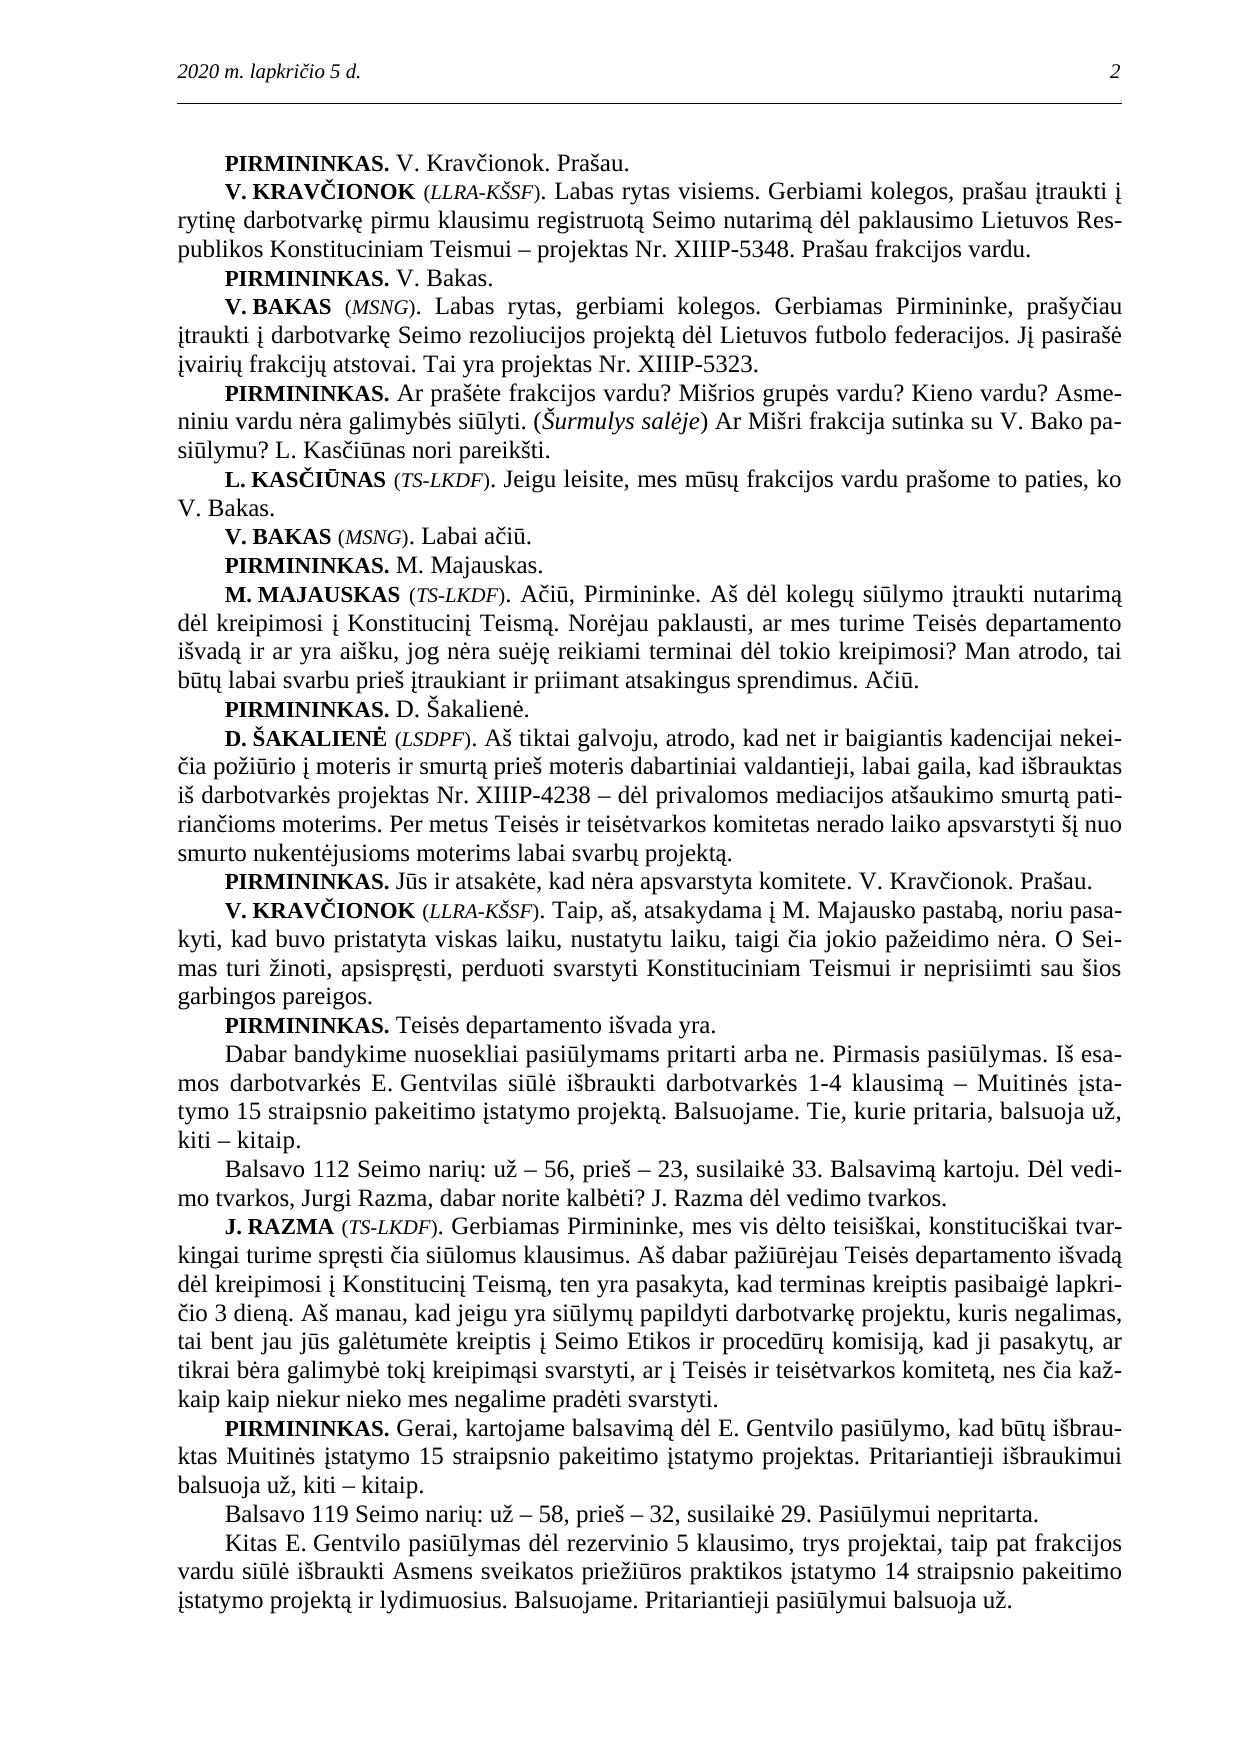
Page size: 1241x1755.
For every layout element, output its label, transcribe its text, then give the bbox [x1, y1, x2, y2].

text J. RAZMA (TS-LKDF). Ger­bia­mas Pir­mi­nin­ke, mes vis dėl­to tei­siš­kai, kon­sti­tu­ciš­kai tvar­kin­gai tu­ri­me spręs­ti čia siū­lo­mus klau­si­mus. Aš da­bar pa­žiū­rė­jau Tei­sės de­par­ta­men­to iš­va­dą dėl krei­pi­mo­si į Kon­sti­tu­ci­nį Teis­mą, ten yra pa­sa­ky­ta, kad ter­mi­nas kreip­tis pa­si­bai­gė lap­kri­čio 3 die­ną. Aš ma­nau, kad jei­gu yra siū­ly­mų pa­pil­dy­ti dar­bo­tvarkę pro­jek­tu, ku­ris ne­ga­li­mas, tai bent jau jūs ga­lė­tu­mė­te kreip­tis į Sei­mo Eti­kos ir pro­ce­dū­rų ko­mi­si­ją, kad ji pa­sa­ky­tų, ar tik­rai bė­ra ga­li­my­bė to­kį krei­pi­mą­si svars­ty­ti, ar į Tei­sės ir tei­sėt­var­kos ko­mi­te­tą, nes čia kaž­kaip kaip nie­kur nie­ko mes ne­ga­li­me pra­dė­ti svars­ty­ti. [177, 1211, 1122, 1413]
text M. MAJAUSKAS (TS-LKDF). Ačiū, Pir­mi­nin­ke. Aš dėl ko­le­gų siū­ly­mo įtrauk­ti nu­ta­ri­mą dėl krei­pi­mo­si į Kon­sti­tu­ci­nį Teis­mą. No­rė­jau pa­klaus­ti, ar mes tu­ri­me Tei­sės de­par­ta­men­to iš­va­dą ir ar yra aiš­ku, jog nė­ra su­ėję rei­kia­mi ter­mi­nai dėl to­kio krei­pi­mo­si? Man at­ro­do, tai bū­tų la­bai svar­bu prieš įtrau­kiant ir pri­imant at­sa­kin­gus spren­di­mus. Ačiū. [177, 579, 1122, 694]
text PIRMININKAS. M. Ma­jaus­kas. [177, 550, 1122, 579]
text PIRMININKAS. D. Ša­ka­lie­nė. [177, 694, 1122, 723]
text D. ŠAKALIENĖ (LSDPF). Aš tik­tai gal­vo­ju, at­ro­do, kad net ir bai­gian­tis ka­den­ci­jai ne­kei­čia po­žiū­rio į mo­te­ris ir smur­tą prieš mo­te­ris da­bar­ti­niai val­dan­tie­ji, la­bai gai­la, kad iš­brauk­tas iš dar­bo­tvarkės pro­jek­tas Nr. XIIIP-4238 – dėl pri­va­lo­mos me­dia­ci­jos at­šau­ki­mo smur­tą pa­ti­rian­čioms mo­te­rims. Per me­tus Tei­sės ir tei­sėt­var­kos ko­mi­te­tas ne­ra­do lai­ko ap­svars­ty­ti šį nuo smur­to nu­ken­tė­ju­sioms mo­te­rims la­bai svar­bų pro­jek­tą. [177, 723, 1122, 866]
text V. KRAVČIONOK (LLRA-KŠSF). La­bas ry­tas vi­siems. Ger­bia­mi ko­le­gos, pra­šau įtrauk­ti į ry­ti­nę dar­bo­tvarkę pir­mu klau­si­mu re­gist­ruo­tą Sei­mo nu­ta­ri­mą dėl pa­klau­si­mo Lie­tu­vos Res­pub­li­kos Kon­sti­tu­ci­niam Teis­mui – pro­jek­tas Nr. XIIIP-5348. Pra­šau frak­ci­jos var­du. [177, 176, 1122, 263]
text Bal­sa­vo 112 Sei­mo na­rių: už – 56, prieš – 23, su­si­lai­kė 33. Bal­sa­vi­mą kar­to­ju. Dėl ve­di­mo tvar­kos, Jur­gi Raz­ma, da­bar no­ri­te kal­bė­ti? J. Raz­ma dėl ve­di­mo tvar­kos. [177, 1154, 1122, 1211]
text V. BAKAS (MSNG). La­bai ačiū. [177, 521, 1122, 550]
text PIRMININKAS. V. Ba­kas. [177, 263, 1122, 291]
text Bal­sa­vo 119 Sei­mo na­rių: už – 58, prieš – 32, su­si­lai­kė 29. Pa­siū­ly­mui ne­pri­tar­ta. [177, 1499, 1122, 1528]
text Ki­tas E. Gent­vi­lo pa­siū­ly­mas dėl re­zer­vi­nio 5 klau­si­mo, trys pro­jek­tai, taip pat frak­ci­jos var­du siū­lė iš­brauk­ti As­mens svei­ka­tos prie­žiū­ros prak­ti­kos įsta­ty­mo 14 straips­nio pa­kei­ti­mo įsta­ty­mo pro­jek­tą ir ly­di­muo­sius. Bal­suo­ja­me. Pri­ta­rian­tie­ji pa­siū­ly­mui bal­suo­ja už. [177, 1528, 1122, 1614]
text V. KRAVČIONOK (LLRA-KŠSF). Taip, aš, at­sa­ky­da­ma į M. Ma­jaus­ko pa­sta­bą, no­riu pa­sa­ky­ti, kad bu­vo pri­sta­ty­ta vis­kas lai­ku, nu­sta­ty­tu lai­ku, tai­gi čia jo­kio pa­žei­di­mo nė­ra. O Sei­mas tu­ri ži­no­ti, ap­si­spręs­ti, per­duo­ti svars­ty­ti Kon­sti­tu­ci­niam Teis­mui ir ne­pri­si­im­ti sau šios gar­bin­gos pa­rei­gos. [177, 895, 1122, 1010]
text PIRMININKAS. Ge­rai, kar­to­ja­me bal­sa­vi­mą dėl E. Gent­vi­lo pa­siū­ly­mo, kad bū­tų iš­brau­k­tas Mui­ti­nės įsta­ty­mo 15 straips­nio pa­kei­ti­mo įsta­ty­mo pro­jek­tas. Pri­ta­rian­tie­ji iš­brau­ki­mui bal­suo­ja už, ki­ti – ki­taip. [177, 1413, 1122, 1499]
text V. BAKAS (MSNG). La­bas ry­tas, ger­bia­mi ko­le­gos. Ger­bia­mas Pir­mi­nin­ke, pra­šy­čiau įtrau­k­ti į dar­bo­tvarkę Sei­mo re­zo­liu­ci­jos pro­jek­tą dėl Lie­tu­vos fut­bo­lo fe­de­ra­ci­jos. Jį pa­si­ra­šė įvai­rių frak­ci­jų at­sto­vai. Tai yra pro­jek­tas Nr. XIIIP-5323. [177, 291, 1122, 378]
text PIRMININKAS. V. Krav­čio­nok. Pra­šau. [177, 148, 1122, 176]
text PIRMININKAS. Ar pra­šė­te frak­ci­jos var­du? Miš­rios gru­pės var­du? Kie­no var­du? As­me­ni­niu var­du nė­ra ga­li­my­bės siū­ly­ti. (Šur­mu­lys sa­lė­je) Ar Miš­ri frak­ci­ja su­tin­ka su V. Ba­ko pa­siū­ly­mu? L. Kas­čiū­nas no­ri pa­reikš­ti. [177, 378, 1122, 464]
text PIRMININKAS. Tei­sės de­par­ta­men­to iš­va­da yra. [177, 1010, 1122, 1039]
text PIRMININKAS. Jūs ir at­sa­kė­te, kad nė­ra ap­svars­ty­ta ko­mi­te­te. V. Krav­čio­nok. Pra­šau. [177, 866, 1122, 895]
text Da­bar ban­dy­ki­me nuo­sek­liai pa­siū­ly­mams pri­tar­ti ar­ba ne. Pir­ma­sis pa­siū­ly­mas. Iš esa­mos dar­bo­tvarkės E. Gent­vi­las siū­lė iš­brauk­ti dar­bo­tvarkės 1-4 klau­si­mą – Mui­ti­nės įsta­tymo 15 strai­ps­nio pa­kei­ti­mo įsta­ty­mo pro­jek­tą. Bal­suo­ja­me. Tie, ku­rie pri­ta­ria, bal­suo­ja už, ki­ti – ki­taip. [177, 1039, 1122, 1154]
text L. KASČIŪNAS (TS-LKDF). Jei­gu lei­si­te, mes mū­sų frak­ci­jos var­du pra­šo­me to pa­ties, ko V. Ba­kas. [177, 464, 1122, 521]
